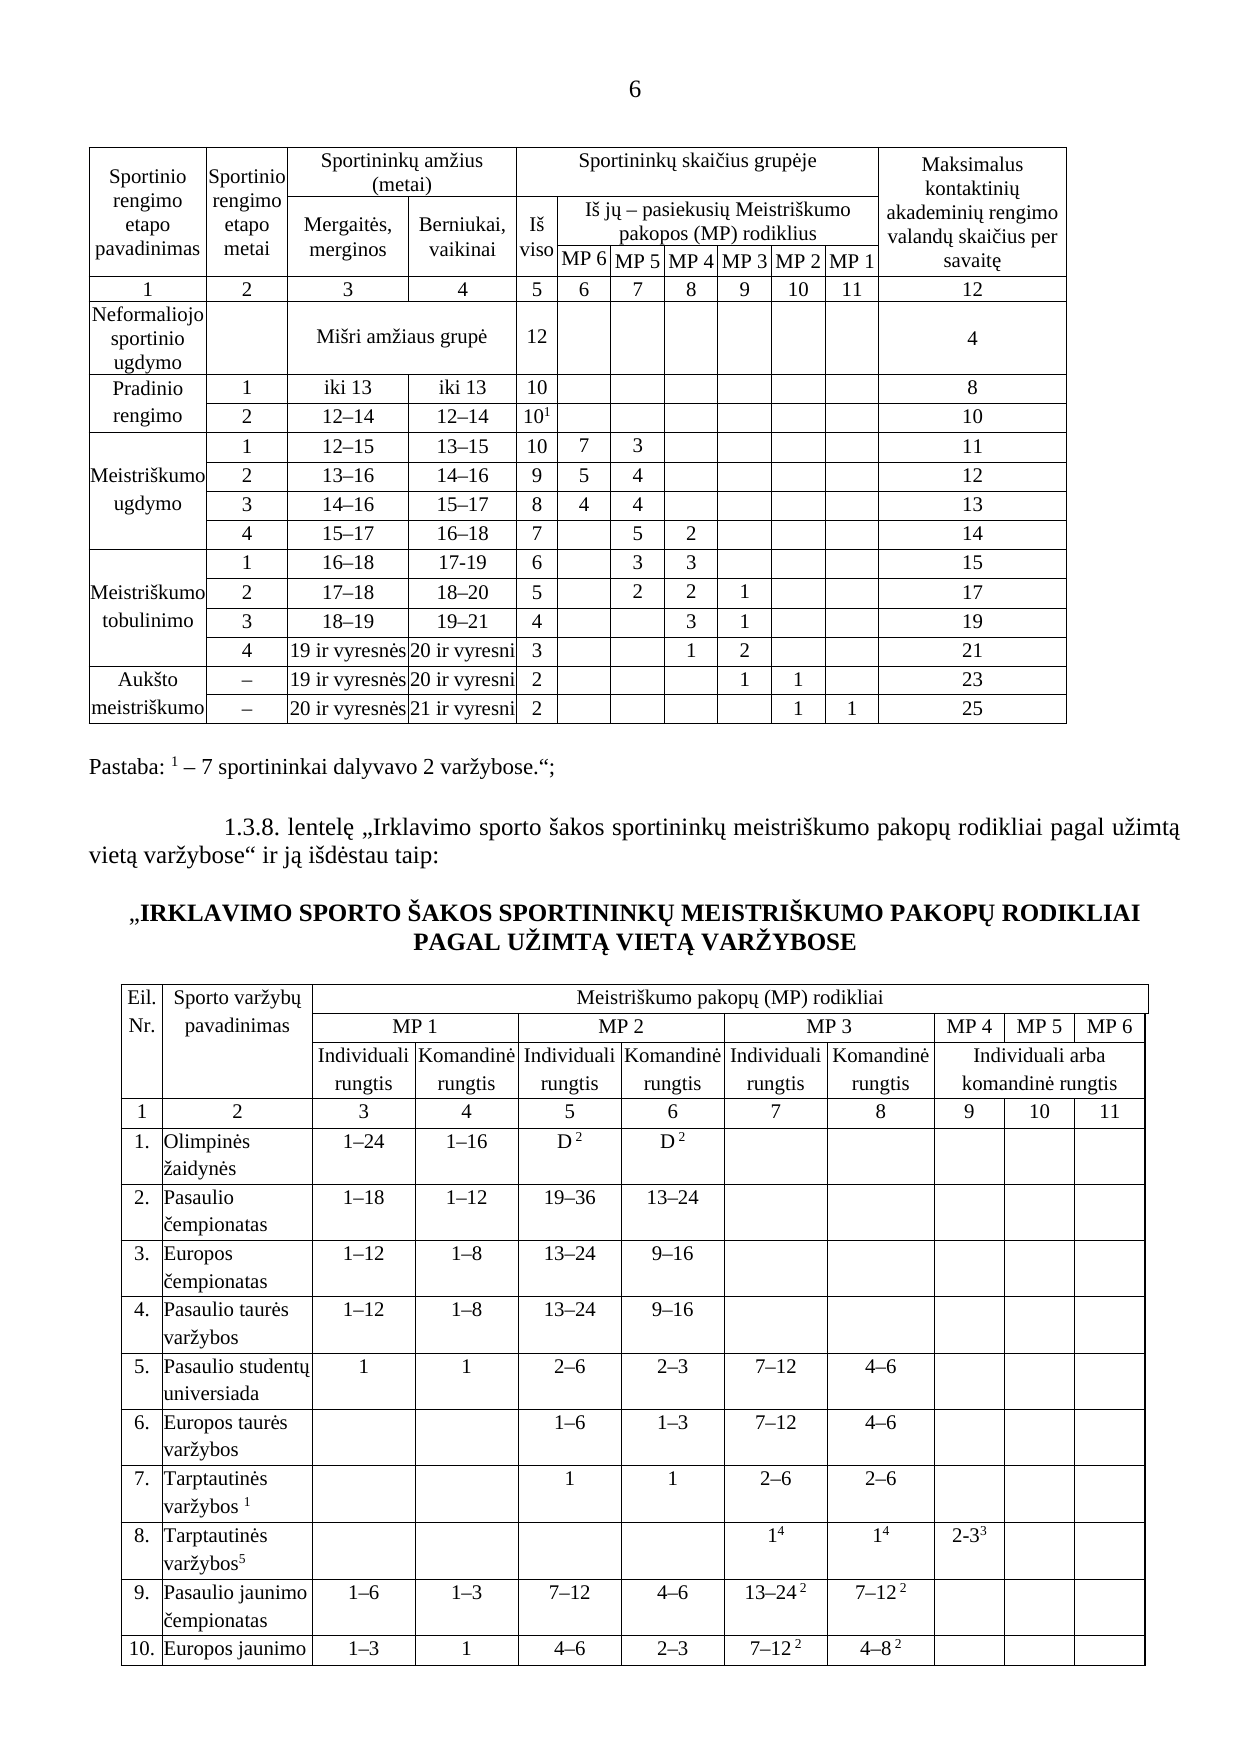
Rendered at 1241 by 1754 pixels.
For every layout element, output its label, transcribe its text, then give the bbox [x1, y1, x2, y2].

table_cell 14 [725, 1523, 827, 1579]
table_cell [826, 545, 878, 549]
table_cell 4–6 [622, 1580, 724, 1635]
table_cell [772, 492, 825, 520]
table_cell 2 [665, 603, 717, 608]
table_cell 6. [122, 1434, 162, 1465]
table_cell [828, 1297, 934, 1352]
table_cell MP 3 [725, 1014, 934, 1042]
table_cell 1–6 [313, 1580, 415, 1635]
table_cell [828, 1185, 934, 1240]
table_cell [1005, 1185, 1074, 1240]
table_cell 18–19 [288, 633, 408, 637]
table_cell 1–3 [313, 1636, 415, 1664]
table_cell [1005, 1410, 1074, 1465]
table_cell 7 [517, 521, 557, 549]
table_cell Pasaulio studentų universiada [163, 1354, 312, 1409]
table_cell 10 [517, 433, 557, 462]
table_cell 1–3 [416, 1580, 518, 1635]
table_header Eil. Nr. [122, 1037, 162, 1098]
table_cell [772, 375, 825, 403]
table_cell 10 [879, 404, 1066, 432]
table_cell 17-19 [409, 574, 516, 578]
table_cell [1075, 1265, 1144, 1296]
table_cell Olimpinės žaidynės [163, 1129, 312, 1184]
table_cell [611, 302, 664, 374]
table_cell 1–18 [313, 1185, 415, 1240]
table_cell 1–6 [519, 1410, 621, 1465]
table_cell 2–6 [828, 1466, 934, 1522]
table_cell 3 [611, 550, 664, 578]
table_cell 2 [718, 638, 771, 666]
table_cell [1075, 1547, 1144, 1579]
table_cell MP 4 [935, 1014, 1004, 1042]
table_cell 1. [122, 1153, 162, 1184]
table_cell [935, 1580, 1004, 1635]
table_cell Meistriškumo tobulinimo [90, 550, 206, 580]
table_cell [611, 609, 664, 637]
table_cell Iš viso [517, 197, 557, 245]
table_cell 23 [879, 667, 1066, 694]
table_cell [611, 375, 664, 403]
table_cell 2 [517, 667, 557, 694]
table_cell [558, 662, 610, 666]
table_cell [718, 463, 771, 491]
table_cell 8. [122, 1547, 162, 1579]
table_cell 13–24 2 [725, 1580, 827, 1635]
table_cell 3. [122, 1265, 162, 1296]
table_cell 2–3 [622, 1636, 724, 1664]
table_cell 4 [611, 492, 664, 520]
table_cell [826, 399, 878, 403]
table_cell [416, 1466, 518, 1522]
table_cell 7–12 2 [725, 1636, 827, 1664]
table_cell [313, 1410, 415, 1465]
table_cell [935, 1241, 1004, 1296]
table_cell 15 [879, 550, 1066, 578]
table_cell [665, 458, 717, 462]
table_cell 2 [665, 545, 717, 549]
table_cell [558, 633, 610, 637]
table_cell 9–16 [622, 1241, 724, 1296]
table_cell Meistriškumo ugdymo [90, 515, 206, 549]
table_cell 21 [879, 638, 1066, 666]
table_cell Pasaulio taurės varžybos [163, 1297, 312, 1352]
table_cell – [207, 719, 287, 723]
table_cell [1005, 1241, 1074, 1296]
table_cell [826, 633, 878, 637]
table_cell 10. [122, 1660, 162, 1664]
table_cell [1005, 1129, 1074, 1184]
table_cell 10 [1005, 1099, 1074, 1127]
table_cell 15–17 [409, 516, 516, 520]
table_cell iki 13 [288, 399, 408, 403]
table_cell [611, 638, 664, 666]
table_cell 4 [416, 1099, 518, 1127]
table_cell 1 [622, 1466, 724, 1522]
table_cell [718, 521, 771, 549]
table_cell 12–15 [288, 458, 408, 462]
table_cell MP 2 [519, 1014, 724, 1042]
table_cell [665, 719, 717, 723]
table_header Sportinio rengimo etapo pavadinimas [90, 148, 206, 164]
table_cell [718, 492, 771, 520]
table_cell Mergaitės, merginos [288, 197, 408, 212]
table_cell 1–8 [416, 1241, 518, 1296]
table_cell 2 [517, 695, 557, 723]
table_cell MP 1 [313, 1014, 518, 1042]
table_cell 1–12 [313, 1241, 415, 1296]
table_cell 5 [517, 579, 557, 608]
table_cell 2 [611, 579, 664, 608]
table_cell [772, 404, 825, 432]
table_cell [665, 428, 717, 432]
table_cell Pradinio rengimo [90, 427, 206, 432]
table_cell 3 [665, 574, 717, 578]
table_cell 9 [517, 463, 557, 491]
table_cell 2–6 [725, 1466, 827, 1522]
table_cell [935, 1466, 1004, 1522]
table_cell 7–12 [725, 1354, 827, 1409]
table_cell [1005, 1354, 1074, 1409]
table_cell 3 [517, 638, 557, 666]
table_cell [772, 433, 825, 462]
table_cell [935, 1354, 1004, 1409]
table_cell 1–12 [313, 1297, 415, 1352]
table_cell [665, 348, 717, 374]
table_cell Individuali rungtis [313, 1043, 415, 1098]
table_cell Iš viso [517, 246, 557, 276]
table_cell MP 3 [718, 246, 771, 276]
table_header Sporto varžybų pavadinimas [163, 1014, 312, 1098]
table_cell 1 [519, 1466, 621, 1522]
table_cell 20 ir vyresnės [288, 719, 408, 723]
table_cell 20 ir vyresni [409, 662, 516, 666]
table_cell 4 [207, 662, 287, 666]
table_cell [772, 550, 825, 578]
table_cell Europos čempionatas [163, 1241, 312, 1296]
table_cell [1075, 1434, 1144, 1465]
table_cell D 2 [519, 1129, 621, 1184]
table_cell [665, 487, 717, 491]
table_cell [826, 458, 878, 462]
table_cell [828, 1129, 934, 1184]
table_cell 1 [207, 574, 287, 578]
table_cell Pasaulio čempionatas [163, 1185, 312, 1240]
table_cell [826, 302, 878, 324]
table_cell 14–16 [409, 487, 516, 491]
table_cell 5. [122, 1378, 162, 1409]
table_cell 4 [879, 302, 1066, 374]
table_cell MP 5 [611, 246, 664, 276]
table_cell Meistriškumo ugdymo [90, 433, 206, 463]
table_cell [558, 545, 610, 549]
table_cell [772, 463, 825, 491]
table_cell [207, 302, 287, 326]
table_cell MP 6 [1075, 1038, 1144, 1042]
table_cell [1075, 1209, 1144, 1240]
table_cell 9–16 [622, 1297, 724, 1352]
table_cell 2 [163, 1099, 312, 1127]
table_cell 2–6 [519, 1354, 621, 1409]
table_cell MP 2 [772, 246, 825, 276]
table_cell Komandinė rungtis [622, 1043, 724, 1098]
table_cell 4–6 [828, 1354, 934, 1409]
table_cell 7–12 [725, 1410, 827, 1465]
table_cell [718, 375, 771, 403]
table_cell 4 [207, 545, 287, 549]
table_cell MP 6 [558, 270, 610, 276]
table_cell 9. [122, 1604, 162, 1635]
table_header Meistriškumo pakopų (MP) rodikliai [313, 985, 1148, 1013]
text „IRKLAVIMO SPORTO ŠAKOS SPORTININKŲ MEISTRIŠKUMO PAKOPŲ RODIKLIAI PAGAL UŽIMTĄ VIETĄ VARŽYBOSE [89, 898, 1181, 956]
table_cell [1075, 1660, 1144, 1664]
table_cell 13–16 [288, 487, 408, 491]
table_cell [725, 1185, 827, 1240]
table_cell 4. [122, 1321, 162, 1352]
table_cell [558, 399, 610, 403]
table_cell 7 [558, 457, 610, 462]
table_cell 1 [207, 399, 287, 403]
table_cell 15–17 [288, 545, 408, 549]
table_cell 6 [622, 1099, 724, 1127]
table_cell Mišri amžiaus grupė [288, 302, 516, 324]
table_cell Tarptautinės varžybos 1 [163, 1466, 312, 1522]
table_cell 11 [1075, 1123, 1144, 1127]
table_cell 17 [879, 579, 1066, 608]
table_cell 3 [611, 433, 664, 462]
table_cell [826, 348, 878, 374]
table_cell [416, 1523, 518, 1579]
table_cell [611, 667, 664, 694]
table_cell 12–14 [409, 428, 516, 432]
table_cell [1005, 1636, 1074, 1664]
table_cell [313, 1466, 415, 1522]
table_cell 13–24 [622, 1185, 724, 1240]
table_cell 18–20 [409, 604, 516, 608]
table_cell 7–12 [519, 1580, 621, 1635]
table_cell 8 [517, 492, 557, 520]
table_cell 1–24 [313, 1129, 415, 1184]
table_cell [826, 604, 878, 608]
table_cell 4 [558, 516, 610, 520]
table_cell MP 5 [1005, 1014, 1074, 1042]
table_cell [772, 638, 825, 666]
table_cell [665, 399, 717, 403]
table_cell 4–6 [828, 1410, 934, 1465]
table_cell 1 [772, 667, 825, 694]
text Pastaba: 1 – 7 sportininkai dalyvavo 2 varžybose.“; [89, 753, 1181, 779]
table_header Sportinio rengimo etapo pavadinimas [90, 260, 206, 276]
table_cell [558, 604, 610, 608]
table_cell 5 [611, 521, 664, 549]
table_cell D 2 [622, 1129, 724, 1184]
table_cell [718, 433, 771, 462]
table_cell Individuali rungtis [519, 1043, 621, 1098]
table_cell 2-33 [935, 1523, 1004, 1579]
table_cell Pasaulio jaunimo čempionatas [163, 1580, 312, 1635]
table_cell [718, 404, 771, 432]
table_cell 17–18 [288, 604, 408, 608]
table_cell Aukšto meistriškumo [90, 719, 206, 723]
table_cell [826, 516, 878, 520]
table_cell [558, 428, 610, 432]
table_cell 7–12 2 [828, 1580, 934, 1635]
table_cell 1 [416, 1636, 518, 1664]
table_cell iki 13 [409, 399, 516, 403]
table_cell [725, 1241, 827, 1296]
table_cell 3 [207, 516, 287, 520]
table_cell Tarptautinės varžybos5 [163, 1523, 312, 1579]
table_cell 4 [517, 609, 557, 637]
table_cell [826, 428, 878, 432]
table_cell [1075, 1321, 1144, 1352]
table_cell [826, 662, 878, 666]
table_cell [935, 1297, 1004, 1352]
table_cell 16–18 [288, 574, 408, 578]
table_cell [935, 1410, 1004, 1465]
table_cell [1005, 1297, 1074, 1352]
table_cell [665, 516, 717, 520]
table_cell [935, 1129, 1004, 1184]
table_cell [772, 302, 825, 374]
table_cell Mergaitės, merginos [288, 261, 408, 276]
table_cell 7. [122, 1490, 162, 1522]
table_cell Berniukai, vaikinai [409, 197, 516, 212]
table_cell 19–36 [519, 1185, 621, 1240]
table_cell [611, 404, 664, 432]
table_cell 1 [772, 695, 825, 723]
table_cell [718, 695, 771, 723]
table_cell Mišri amžiaus grupė [288, 348, 516, 374]
table_cell 1 [718, 579, 771, 608]
table_cell 1 [313, 1354, 415, 1409]
table_cell 1–16 [416, 1129, 518, 1184]
table_cell [725, 1129, 827, 1184]
table_cell 1 [718, 667, 771, 694]
table_cell 16–18 [409, 545, 516, 549]
table_cell [772, 609, 825, 637]
table_cell [519, 1523, 621, 1579]
table_cell 4–6 [519, 1636, 621, 1664]
table_cell Europos jaunimo [163, 1636, 312, 1664]
table_cell 8 [828, 1099, 934, 1127]
table_cell [313, 1523, 415, 1579]
table_cell [1005, 1580, 1074, 1635]
text 1.3.8. lentelę „Irklavimo sporto šakos sportininkų meistriškumo pakopų rodikliai pagal užimtą vietą varžybose“ ir ją išdėstau taip: [89, 812, 1181, 869]
table_cell 13–15 [409, 458, 516, 462]
table_cell 1 [122, 1123, 162, 1127]
table_cell 4–8 2 [828, 1636, 934, 1664]
table_cell 14 [828, 1523, 934, 1579]
table_cell [611, 695, 664, 723]
table_cell [772, 521, 825, 549]
table_cell 1 [207, 458, 287, 462]
table_cell 12 [517, 302, 557, 374]
table_cell 12 [879, 463, 1066, 491]
table_header Sportinio rengimo etapo metai [207, 260, 287, 276]
table_cell 5 [558, 487, 610, 491]
table_cell 13 [879, 492, 1066, 520]
table_cell 6 [517, 550, 557, 578]
table_cell [1005, 1523, 1074, 1579]
table_cell 2–3 [622, 1354, 724, 1409]
table_cell 3 [665, 633, 717, 637]
table_cell Individuali rungtis [725, 1043, 827, 1098]
table_cell [772, 579, 825, 608]
table_cell 5 [519, 1099, 621, 1127]
table_cell Komandinė rungtis [416, 1043, 518, 1098]
table_cell Berniukai, vaikinai [409, 261, 516, 276]
table_header Sportininkų skaičius grupėje [517, 172, 878, 196]
table_cell 19 ir vyresnės [288, 662, 408, 666]
table_cell Meistriškumo tobulinimo [90, 632, 206, 666]
table_cell 12–14 [288, 428, 408, 432]
table_cell [558, 348, 610, 374]
table_cell 10 [517, 375, 557, 403]
table_cell [558, 302, 610, 324]
table_cell 8 [879, 375, 1066, 403]
table_cell Komandinė rungtis [828, 1043, 934, 1098]
table_cell 3 [207, 633, 287, 637]
table_cell 1–8 [416, 1297, 518, 1352]
table_cell [558, 719, 610, 723]
table_cell [665, 302, 717, 324]
table_cell [1005, 1466, 1074, 1522]
table_cell 4 [611, 463, 664, 491]
table_cell 101 [517, 404, 557, 432]
table_cell 1 [826, 719, 878, 723]
table_cell [826, 574, 878, 578]
table_cell [1075, 1153, 1144, 1184]
table_header Sportinio rengimo etapo metai [207, 148, 287, 164]
table_cell [416, 1410, 518, 1465]
table_cell 7 [725, 1099, 827, 1127]
table_cell 1 [416, 1354, 518, 1409]
table_cell 1–3 [622, 1410, 724, 1465]
table_cell [718, 302, 771, 374]
table_cell 21 ir vyresni [409, 719, 516, 723]
table_cell [558, 574, 610, 578]
table_cell 1–12 [416, 1185, 518, 1240]
table_cell 2 [207, 428, 287, 432]
table_cell [935, 1636, 1004, 1664]
table_cell [1075, 1378, 1144, 1409]
table_cell 14–16 [288, 516, 408, 520]
table_cell 2 [207, 604, 287, 608]
table_cell [826, 487, 878, 491]
table_cell [935, 1185, 1004, 1240]
table_cell 14 [879, 521, 1066, 549]
table_cell 2. [122, 1209, 162, 1240]
table_cell [828, 1241, 934, 1296]
table_cell 19–21 [409, 633, 516, 637]
table_cell Europos taurės varžybos [163, 1410, 312, 1465]
table_cell 13–24 [519, 1297, 621, 1352]
table_cell [207, 350, 287, 374]
table_cell 9 [935, 1099, 1004, 1127]
table_cell 11 [879, 433, 1066, 462]
table_cell 1 [665, 662, 717, 666]
table_cell [622, 1523, 724, 1579]
table_cell 1 [718, 609, 771, 637]
table_cell 3 [313, 1099, 415, 1127]
table_cell [1075, 1604, 1144, 1635]
table_cell [1075, 1490, 1144, 1522]
table_cell 25 [879, 695, 1066, 723]
table_cell 2 [207, 487, 287, 491]
table_cell [725, 1297, 827, 1352]
table_cell 19 [879, 609, 1066, 637]
table_cell 13–24 [519, 1241, 621, 1296]
table_header Maksimalus kontaktinių akademinių rengimo valandų skaičius per savaitę [879, 148, 1066, 276]
table_cell [718, 550, 771, 578]
